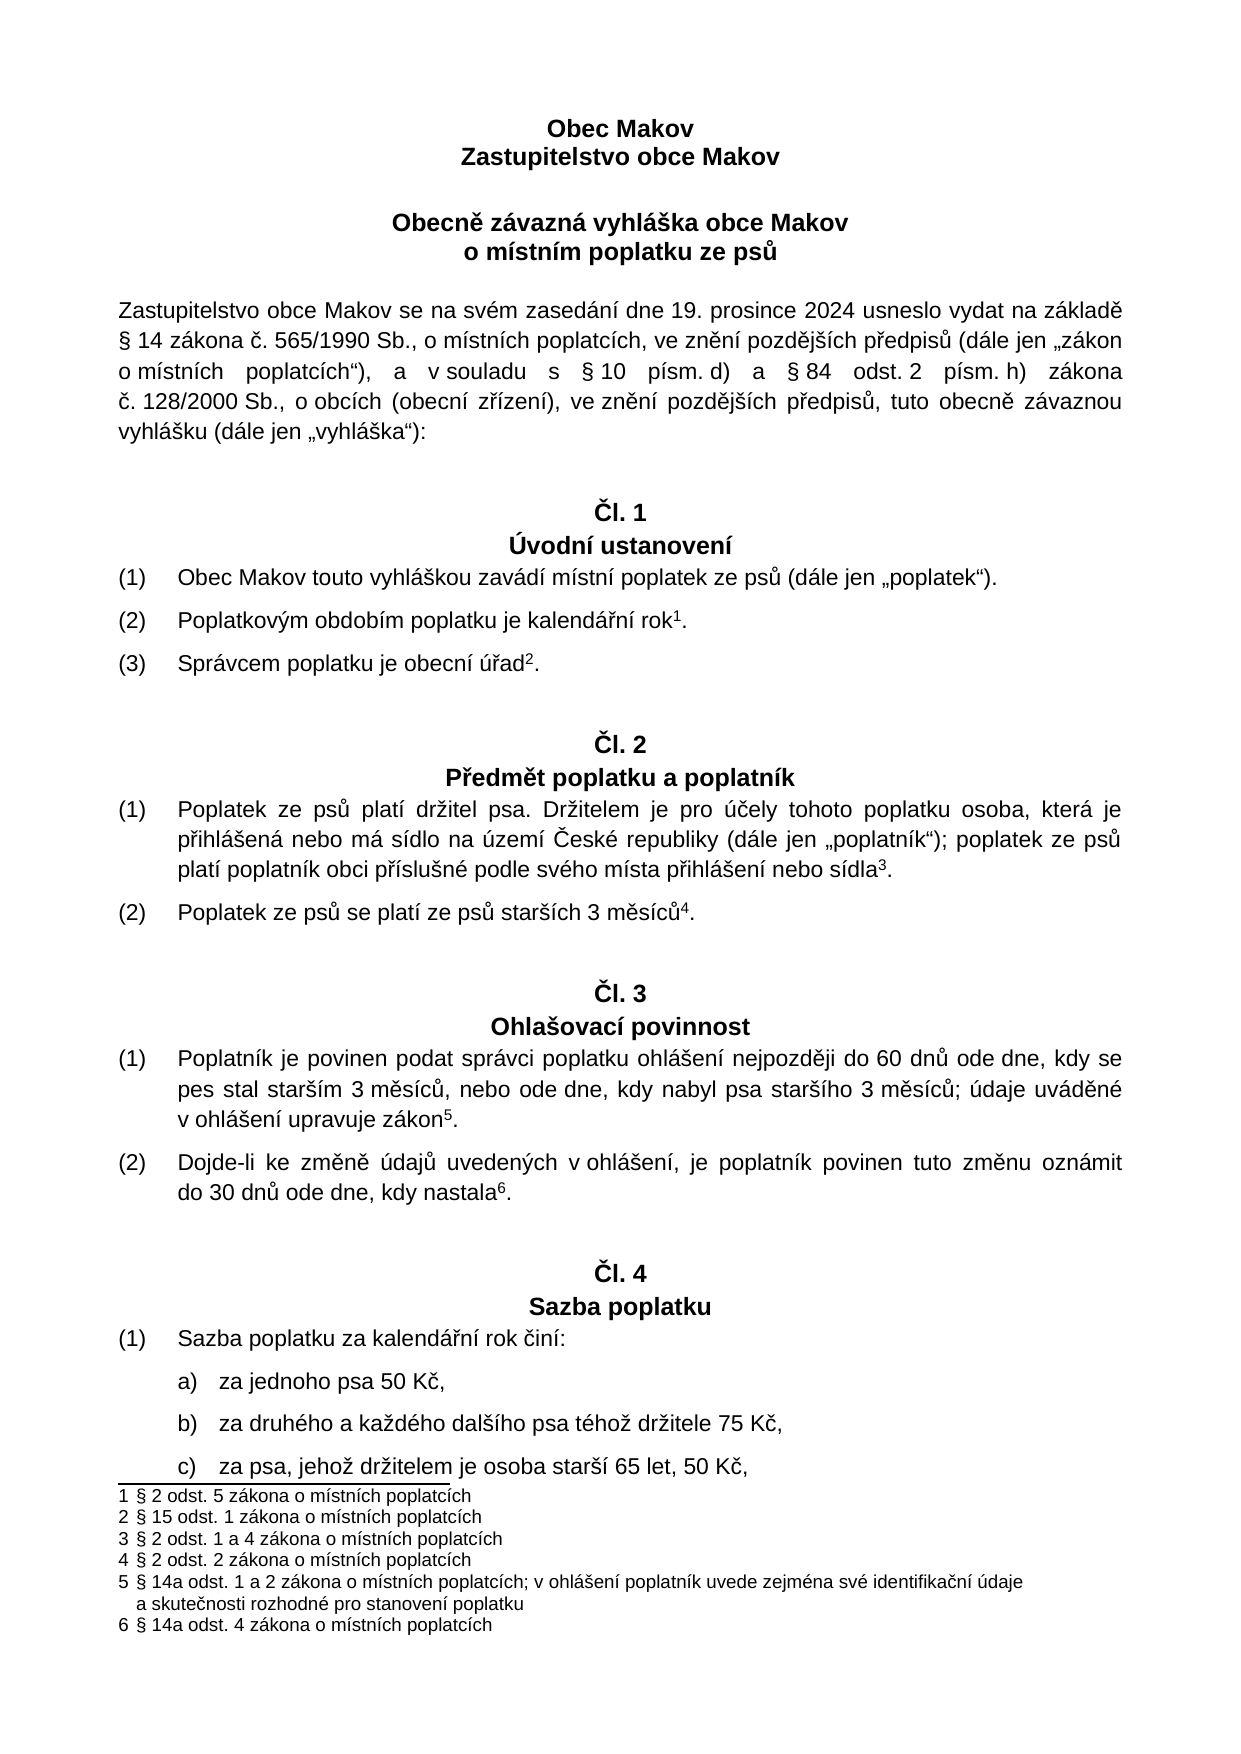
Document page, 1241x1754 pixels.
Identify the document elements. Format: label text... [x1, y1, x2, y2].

list Sazba poplatku za kalendářní rok činí: [118, 1325, 1122, 1351]
subtitle Čl. 3 Ohlašovací povinnost [118, 979, 1122, 1041]
subtitle Čl. 1 Úvodní ustanovení [118, 498, 1122, 560]
list Dojde-li ke změně údajů uvedených v ohlášení, je poplatník povinen tuto změnu oznámit do 30 dnů ode dne, kdy nastala. [118, 1148, 1122, 1205]
subtitle Obecně závazná vyhláška obce Makov o místním poplatku ze psů [118, 208, 1122, 266]
subtitle Čl. 4 Sazba poplatku [118, 1259, 1122, 1321]
list Správcem poplatku je obecní úřad. [118, 650, 1122, 676]
list Poplatek ze psů platí držitel psa. Držitelem je pro účely tohoto poplatku osoba, která je přihlášená nebo má sídlo na území České republiky (dále jen „poplatník“); poplatek ze psů platí poplatník obci příslušné podle svého místa přihlášení nebo sídla. [118, 796, 1122, 883]
list Poplatkovým obdobím poplatku je kalendářní rok. [118, 607, 1122, 633]
text Zastupitelstvo obce Makov se na svém zasedání dne 19. prosince 2024 usneslo vydat na základě § 14 zákona č. 565/1990 Sb., o místních poplatcích, ve znění pozdějších předpisů (dále jen „zákon o místních poplatcích“), a v souladu s § 10 písm. d) a § 84 odst. 2 písm. h) zákona č. 128/2000 Sb., o obcích (obecní zřízení), ve znění pozdějších předpisů, tuto obecně závaznou vyhlášku (dále jen „vyhláška“): [118, 297, 1122, 444]
subtitle Čl. 2 Předmět poplatku a poplatník [118, 730, 1122, 792]
list § 2 odst. 1 a 4 zákona o místních poplatcích [118, 1528, 1122, 1549]
list § 15 odst. 1 zákona o místních poplatcích [118, 1506, 1122, 1528]
list Poplatek ze psů se platí ze psů starších 3 měsíců. [118, 899, 1122, 925]
text Obec Makov Zastupitelstvo obce Makov [118, 114, 1122, 171]
list za psa, jehož držitelem je osoba starší 65 let, 50 Kč, [177, 1453, 1122, 1479]
list § 14a odst. 1 a 2 zákona o místních poplatcích; v ohlášení poplatník uvede zejména své identifikační údaje a skutečnosti rozhodné pro stanovení poplatku [118, 1571, 1122, 1614]
list § 14a odst. 4 zákona o místních poplatcích [118, 1614, 1122, 1635]
list Poplatník je povinen podat správci poplatku ohlášení nejpozději do 60 dnů ode dne, kdy se pes stal starším 3 měsíců, nebo ode dne, kdy nabyl psa staršího 3 měsíců; údaje uváděné v ohlášení upravuje zákon. [118, 1045, 1122, 1132]
list za druhého a každého dalšího psa téhož držitele 75 Kč, [177, 1410, 1122, 1437]
list Obec Makov touto vyhláškou zavádí místní poplatek ze psů (dále jen „poplatek“). [118, 564, 1122, 591]
list § 2 odst. 5 zákona o místních poplatcích [118, 1484, 1122, 1506]
list za jednoho psa 50 Kč, [177, 1368, 1122, 1394]
list § 2 odst. 2 zákona o místních poplatcích [118, 1549, 1122, 1571]
